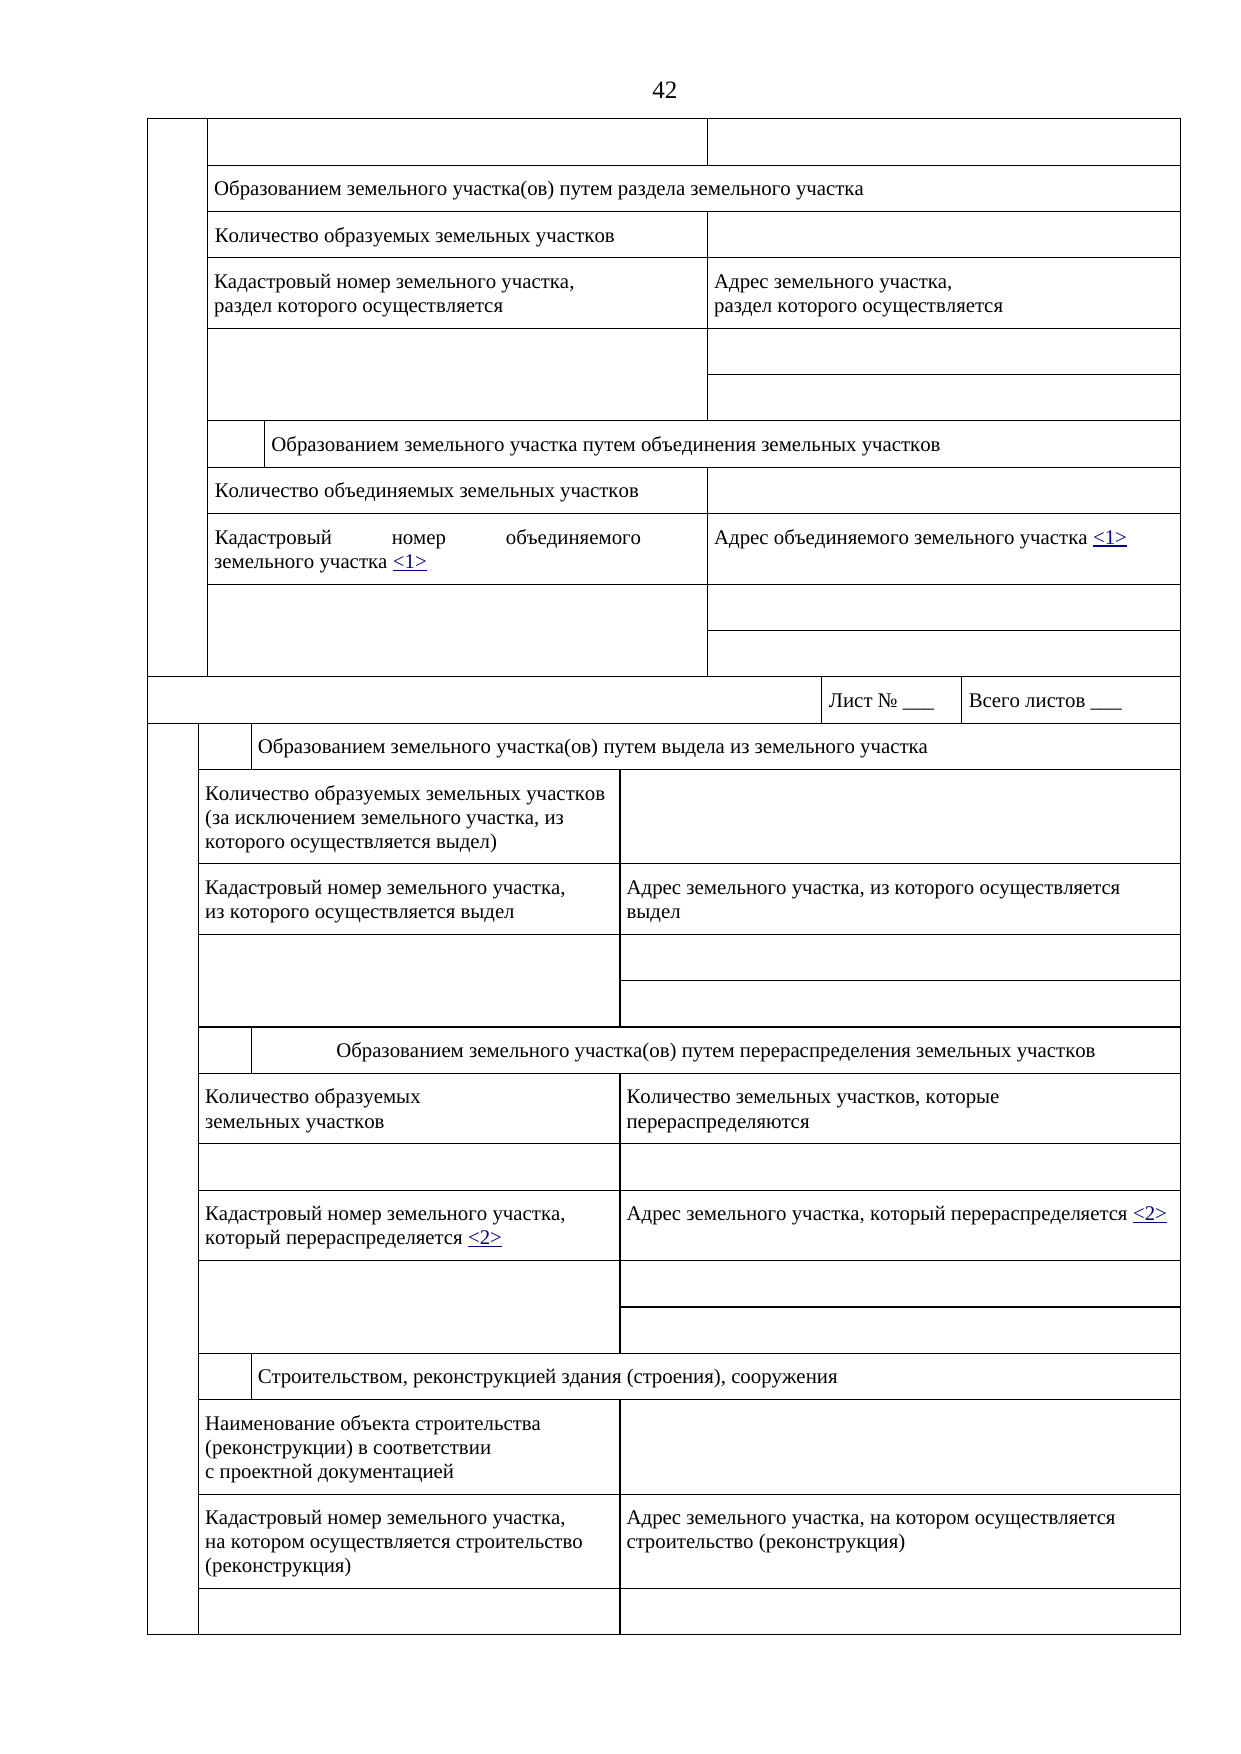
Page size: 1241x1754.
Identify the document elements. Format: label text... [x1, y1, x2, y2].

table_cell Адрес земельного участка, на котором осуществляется строительство (реконструкция) [621, 1495, 1180, 1588]
table_cell [208, 585, 707, 676]
table_cell [208, 329, 707, 420]
table_cell [148, 724, 198, 1634]
table_cell Строительством, реконструкцией здания (строения), сооружения [252, 1354, 1180, 1399]
table_cell Количество объединяемых земельных участков [208, 468, 707, 513]
table_cell [621, 981, 1180, 1026]
table_cell [708, 585, 1180, 630]
table_cell [148, 119, 207, 676]
table_cell [621, 1400, 1180, 1493]
table_cell [621, 1144, 1180, 1189]
table_cell [621, 1261, 1180, 1306]
table_cell [708, 119, 1180, 164]
table_cell [708, 468, 1180, 513]
table_cell [199, 935, 619, 1026]
table_cell Адрес земельного участка, который перераспределяется <2> [621, 1191, 1180, 1260]
table_cell [621, 1589, 1180, 1634]
table_cell [199, 1261, 619, 1353]
table_cell [199, 724, 251, 769]
table_cell Адрес объединяемого земельного участка <1> [708, 514, 1180, 583]
table_cell [621, 770, 1180, 863]
table_cell Кадастровый номер объединяемого земельного участка <1> [208, 514, 707, 583]
table_cell Образованием земельного участка(ов) путем раздела земельного участка [208, 166, 1180, 211]
table_cell [708, 329, 1180, 374]
table_cell Кадастровый номер земельного участка, из которого осуществляется выдел [199, 864, 619, 934]
table_cell [708, 212, 1180, 257]
table_cell Адрес земельного участка, из которого осуществляется выдел [621, 864, 1180, 934]
table_cell Количество земельных участков, которые перераспределяются [621, 1074, 1180, 1143]
table_cell [708, 375, 1180, 420]
table_cell [199, 1028, 251, 1073]
table_cell Количество образуемых земельных участков [208, 212, 707, 257]
table_cell Количество образуемых земельных участков [199, 1074, 619, 1143]
table_cell [199, 1589, 619, 1634]
table_cell Адрес земельного участка, раздел которого осуществляется [708, 258, 1180, 328]
table_cell Лист № ___ [822, 677, 961, 722]
table_cell [148, 677, 821, 722]
table_cell [208, 119, 707, 164]
table_cell [621, 935, 1180, 980]
table_cell Кадастровый номер земельного участка, раздел которого осуществляется [208, 258, 707, 328]
table_cell Всего листов ___ [962, 677, 1180, 722]
table_cell Образованием земельного участка путем объединения земельных участков [265, 421, 1180, 467]
table_cell Кадастровый номер земельного участка, который перераспределяется <2> [199, 1191, 619, 1260]
table_cell [708, 631, 1180, 676]
table_cell Количество образуемых земельных участков (за исключением земельного участка, из которого осуществляется выдел) [199, 770, 619, 863]
table_cell [199, 1144, 619, 1189]
table_cell Образованием земельного участка(ов) путем перераспределения земельных участков [252, 1028, 1180, 1073]
table_cell Кадастровый номер земельного участка, на котором осуществляется строительство (реконструкция) [199, 1495, 619, 1588]
table_cell [208, 421, 264, 467]
table_cell [199, 1354, 251, 1399]
table_cell Наименование объекта строительства (реконструкции) в соответствии с проектной документацией [199, 1400, 619, 1493]
table_cell [621, 1308, 1180, 1353]
table_cell Образованием земельного участка(ов) путем выдела из земельного участка [252, 724, 1180, 769]
